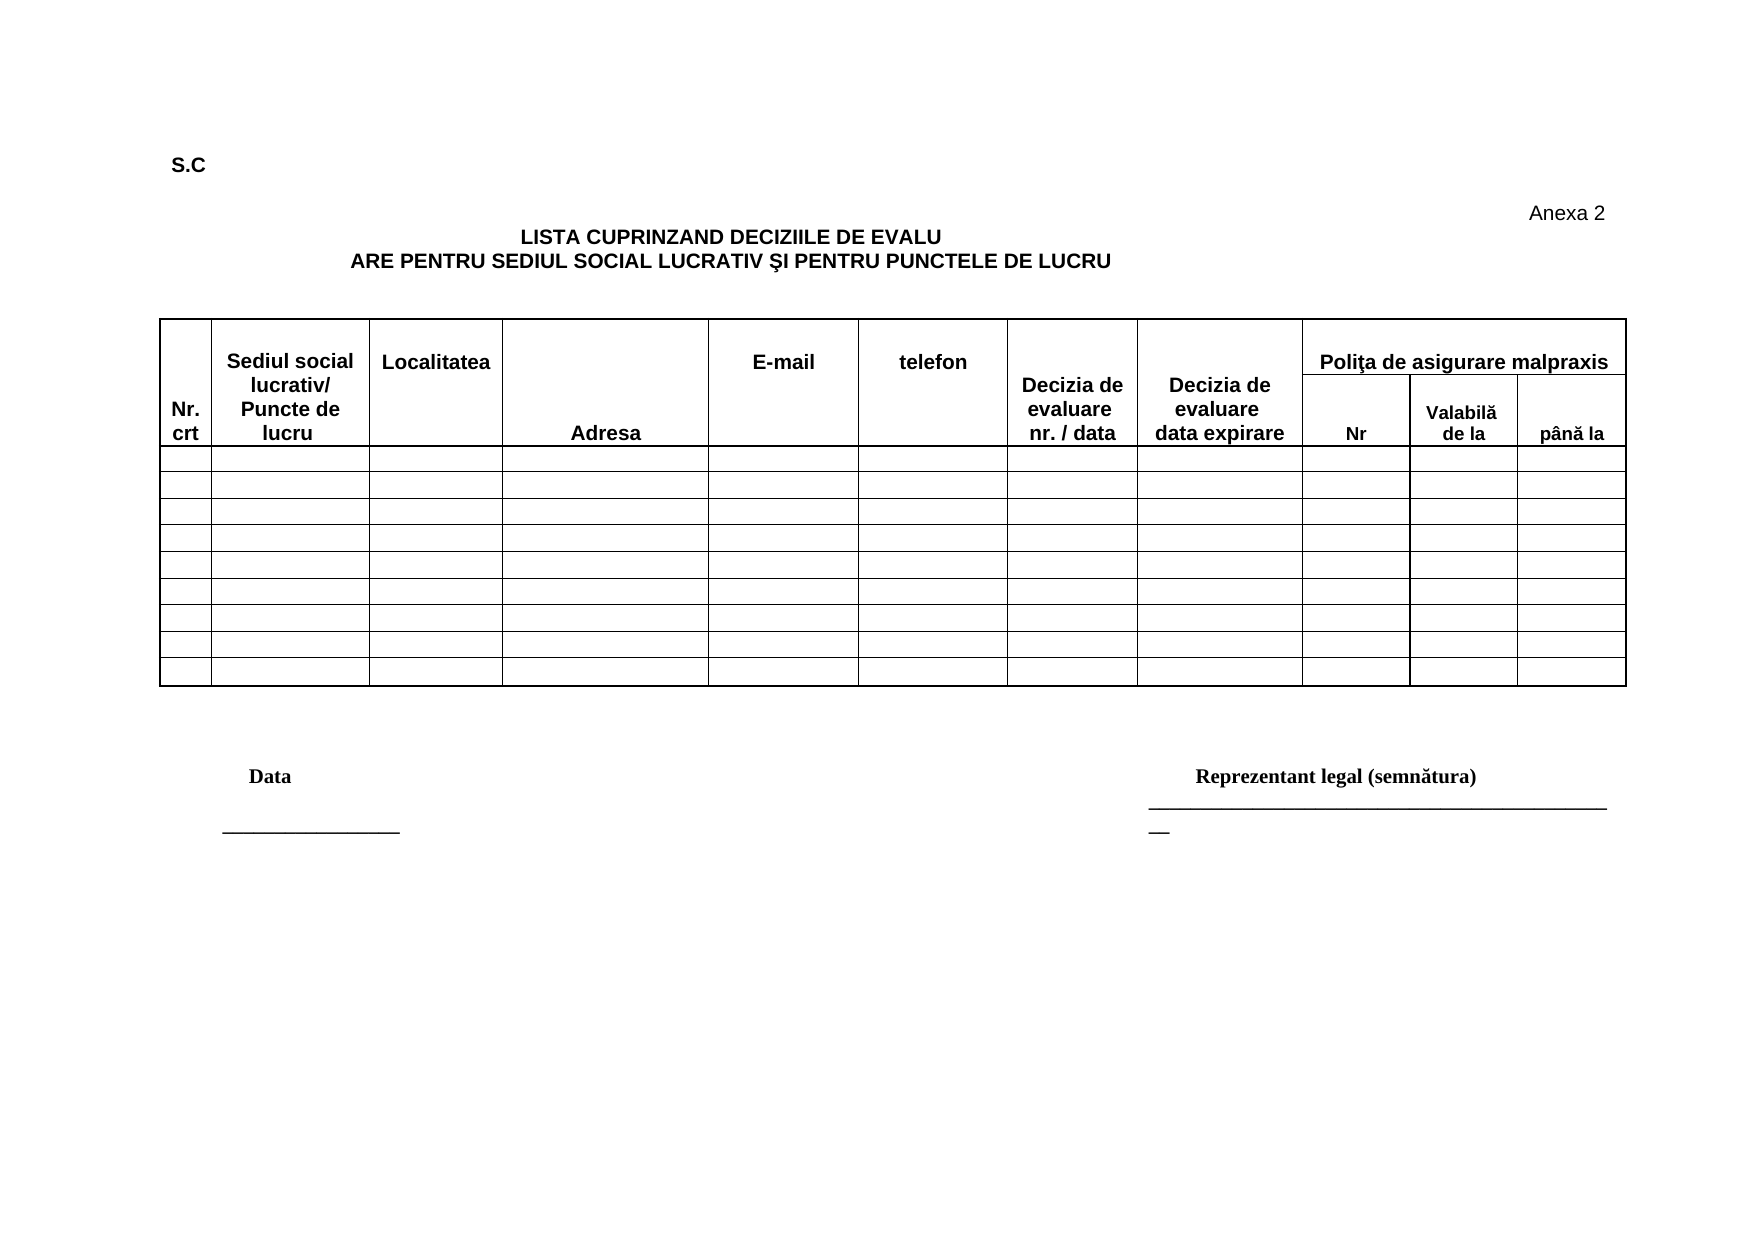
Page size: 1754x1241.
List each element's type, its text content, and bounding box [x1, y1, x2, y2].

table_cell [1518, 687, 1626, 709]
table_cell telefon [859, 320, 1007, 374]
table_cell [1138, 605, 1302, 631]
table_cell Nr [1303, 375, 1409, 444]
table_cell [709, 447, 858, 471]
table_cell [709, 658, 858, 685]
table_cell [1008, 687, 1137, 709]
table_cell [1138, 447, 1302, 471]
table_cell [1302, 225, 1410, 272]
table_cell [160, 762, 211, 788]
table_cell [212, 447, 369, 471]
table_cell [859, 177, 1008, 224]
table_cell [859, 499, 1007, 524]
table_header [1518, 150, 1626, 177]
table_cell [503, 658, 708, 685]
table_cell [859, 273, 1008, 318]
table_cell [1008, 499, 1137, 524]
table_cell [503, 788, 708, 836]
table_cell [161, 605, 211, 631]
table_cell [1008, 579, 1137, 604]
table_cell [369, 177, 503, 224]
table_cell [370, 658, 502, 685]
table_cell [859, 735, 1008, 762]
table_cell [161, 579, 211, 604]
table_cell [503, 709, 708, 735]
table_cell [1518, 632, 1625, 657]
table_cell Data [211, 762, 369, 788]
table_cell [1518, 658, 1625, 685]
table_cell [1411, 472, 1517, 498]
table_cell [503, 273, 708, 318]
table_cell [709, 788, 859, 836]
table_cell [503, 605, 708, 631]
table_cell [1137, 735, 1302, 762]
table_cell [1411, 552, 1517, 577]
table_cell [160, 788, 211, 836]
table_cell [1302, 709, 1410, 735]
table_cell [859, 579, 1007, 604]
table_cell [1008, 709, 1137, 735]
table_cell [211, 687, 369, 709]
table_cell [1410, 273, 1518, 318]
table_cell [211, 709, 369, 735]
table_cell [503, 579, 708, 604]
table_cell [1410, 225, 1518, 272]
table_cell [1518, 499, 1625, 524]
table_cell [1303, 499, 1409, 524]
table_cell [211, 735, 369, 762]
table_cell Reprezentant legal (semnătura) [1137, 762, 1626, 788]
table_cell [369, 687, 503, 709]
table_cell [1518, 472, 1625, 498]
table_cell [1411, 632, 1517, 657]
table_cell [859, 632, 1007, 657]
table_cell [1008, 472, 1137, 498]
table_cell [859, 605, 1007, 631]
table_cell [859, 374, 1007, 444]
table_cell [1008, 525, 1137, 551]
table_cell [1518, 447, 1625, 471]
table_header [369, 150, 503, 177]
table_cell [161, 472, 211, 498]
table_cell [1411, 447, 1517, 471]
table_cell [160, 273, 211, 318]
table_cell [709, 525, 858, 551]
table_header [859, 150, 1008, 177]
table_cell [211, 177, 369, 224]
table_cell [1518, 552, 1625, 577]
table_cell Localitatea [370, 320, 502, 374]
table_cell [370, 632, 502, 657]
table_cell [709, 177, 859, 224]
table_cell E-mail [709, 320, 858, 374]
table_cell [709, 632, 858, 657]
table_cell [709, 273, 859, 318]
table_cell [160, 709, 211, 735]
table_cell [1410, 735, 1518, 762]
table_cell [212, 552, 369, 577]
table_cell [503, 762, 708, 788]
table_cell [161, 447, 211, 471]
table_cell [1518, 273, 1626, 318]
table_cell [212, 472, 369, 498]
table_cell _________________ [211, 788, 503, 836]
table_cell [160, 735, 211, 762]
table_cell [1303, 579, 1409, 604]
table_cell [1008, 658, 1137, 685]
table_cell [1303, 447, 1409, 471]
table_cell [1008, 788, 1137, 836]
table_cell Adresa [503, 320, 708, 444]
table_cell [1411, 658, 1517, 685]
table_cell [370, 447, 502, 471]
table_cell [503, 735, 708, 762]
table_cell Valabilă de la [1411, 375, 1517, 444]
table_cell [161, 658, 211, 685]
table_cell [1138, 499, 1302, 524]
table_cell [1303, 605, 1409, 631]
table_cell [1411, 499, 1517, 524]
table_cell [1518, 605, 1625, 631]
table_cell [859, 762, 1008, 788]
table_cell [859, 552, 1007, 577]
table_cell [503, 499, 708, 524]
table_cell [160, 687, 211, 709]
table_cell [1411, 525, 1517, 551]
table_cell [859, 447, 1007, 471]
table_header [1302, 150, 1410, 177]
table_cell [859, 687, 1008, 709]
table_cell [211, 273, 369, 318]
table_cell [212, 579, 369, 604]
table_cell Anexa 2 [1518, 177, 1626, 224]
table_cell Nr. crt [161, 320, 211, 444]
table_cell [212, 658, 369, 685]
table_cell [1138, 658, 1302, 685]
table_cell [1518, 709, 1626, 735]
table_cell [1518, 735, 1626, 762]
table_cell [1411, 605, 1517, 631]
table_cell [1137, 709, 1302, 735]
table_cell [161, 499, 211, 524]
table_cell [1302, 687, 1410, 709]
table_cell [161, 552, 211, 577]
table_cell [1303, 658, 1409, 685]
table_cell [1303, 552, 1409, 577]
table_cell [1008, 735, 1137, 762]
table_cell [709, 735, 859, 762]
table_cell [709, 499, 858, 524]
table_cell [1411, 579, 1517, 604]
table_cell [503, 687, 708, 709]
table_cell [1410, 687, 1518, 709]
table_cell [212, 632, 369, 657]
table_cell [212, 499, 369, 524]
table_cell [503, 177, 708, 224]
table_cell [859, 658, 1007, 685]
table_cell [1008, 605, 1137, 631]
table_cell [370, 579, 502, 604]
table_cell [1518, 525, 1625, 551]
table_cell [370, 605, 502, 631]
table_cell LISTA CUPRINZAND DECIZIILE DE EVALU ARE PENTRU SEDIUL SOCIAL LUCRATIV ŞI PENTRU PUNCTELE DE LUCRU [160, 225, 1302, 272]
table_cell [709, 472, 858, 498]
table_cell [1303, 472, 1409, 498]
table_cell Poliţa de asigurare malpraxis [1303, 320, 1625, 374]
table_cell [1138, 525, 1302, 551]
table_header [1410, 150, 1518, 177]
table_cell [1137, 687, 1302, 709]
table_cell [1137, 273, 1302, 318]
table_cell [160, 177, 211, 224]
table_cell [370, 374, 502, 444]
table_cell [1008, 177, 1137, 224]
table_cell [1138, 579, 1302, 604]
table_cell [1008, 447, 1137, 471]
table_cell [1138, 552, 1302, 577]
table_cell [370, 472, 502, 498]
table_cell [503, 472, 708, 498]
table_cell [709, 374, 858, 444]
table_cell [370, 499, 502, 524]
table_header [1008, 150, 1137, 177]
table_cell [369, 709, 503, 735]
table_cell [859, 525, 1007, 551]
table_cell [369, 273, 503, 318]
table_cell [1518, 579, 1625, 604]
table_cell [1138, 472, 1302, 498]
table_cell [859, 709, 1008, 735]
table_cell [1008, 632, 1137, 657]
table_cell [1303, 525, 1409, 551]
table_cell [369, 735, 503, 762]
table_cell [709, 687, 859, 709]
table_cell [1137, 177, 1302, 224]
table_cell [161, 632, 211, 657]
table_cell [1008, 273, 1137, 318]
table_cell [1410, 177, 1518, 224]
table_cell [212, 605, 369, 631]
table_cell [709, 762, 859, 788]
table_header [1137, 150, 1302, 177]
table_cell Decizia de evaluare nr. / data [1008, 320, 1137, 444]
table_cell [1302, 735, 1410, 762]
table_header [709, 150, 859, 177]
table_cell [370, 525, 502, 551]
table_cell [1410, 709, 1518, 735]
table_cell [1008, 552, 1137, 577]
table_cell [859, 788, 1008, 836]
table_cell [503, 552, 708, 577]
table_cell [370, 552, 502, 577]
table_cell [369, 762, 503, 788]
table_cell [503, 632, 708, 657]
table_header [503, 150, 708, 177]
table_cell până la [1518, 375, 1625, 444]
table_cell Decizia de evaluare data expirare [1138, 320, 1302, 444]
table_cell ______________________________________________ [1137, 788, 1626, 836]
table_cell [859, 472, 1007, 498]
table_cell [1302, 177, 1410, 224]
table_cell [161, 525, 211, 551]
table_cell [1008, 762, 1137, 788]
table_cell [503, 525, 708, 551]
table_cell [1518, 225, 1626, 272]
table_cell [709, 552, 858, 577]
table_header S.C [160, 150, 369, 177]
table_cell [1302, 273, 1410, 318]
table_cell [1138, 632, 1302, 657]
table_cell [709, 709, 859, 735]
table_cell [212, 525, 369, 551]
table_cell [1303, 632, 1409, 657]
table_cell [709, 605, 858, 631]
table_cell [709, 579, 858, 604]
table_cell [503, 447, 708, 471]
table_cell Sediul social lucrativ/ Puncte de lucru [212, 320, 369, 444]
